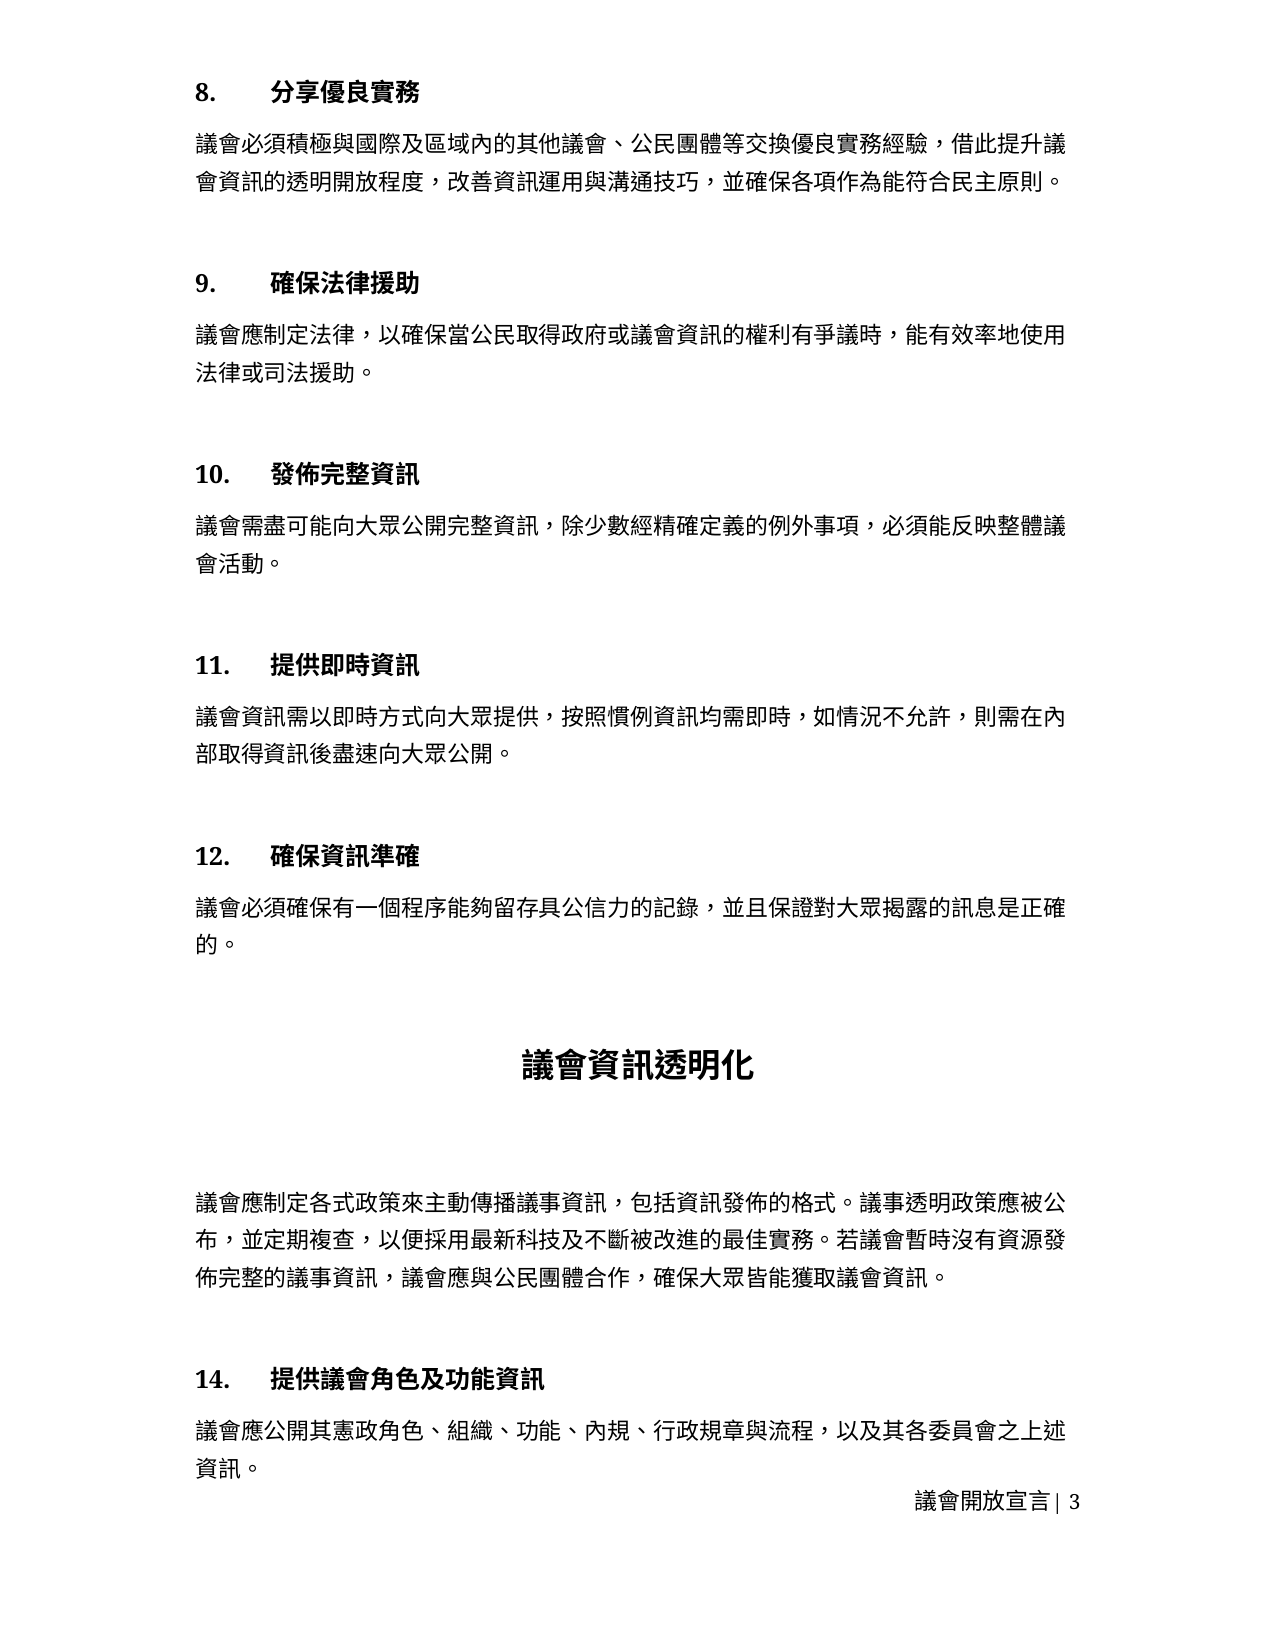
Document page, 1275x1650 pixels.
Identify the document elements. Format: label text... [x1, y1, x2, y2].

text 8. 分享優良實務 [195, 75, 1080, 109]
text 議會應制定各式政策來主動傳播議事資訊，包括資訊發佈的格式。議事透明政策應被公布，並定期複查，以便採用最新科技及不斷被改進的最佳實務。若議會暫時沒有資源發佈完整的議事資訊，議會應與公民團體合作，確保大眾皆能獲取議會資訊。 [195, 1187, 1080, 1293]
text 議會必須積極與國際及區域內的其他議會、公民團體等交換優良實務經驗，借此提升議會資訊的透明開放程度，改善資訊運用與溝通技巧，並確保各項作為能符合民主原則。 [195, 128, 1080, 197]
text 議會必須確保有一個程序能夠留存具公信力的記錄，並且保證對大眾揭露的訊息是正確的。 [195, 892, 1080, 960]
text 9. 確保法律援助 [195, 266, 1080, 300]
text 議會需盡可能向大眾公開完整資訊，除少數經精確定義的例外事項，必須能反映整體議會活動。 [195, 510, 1080, 579]
text 議會資訊透明化 [195, 1042, 1080, 1087]
text 10. 發佈完整資訊 [195, 457, 1080, 491]
text 議會應制定法律，以確保當公民取得政府或議會資訊的權利有爭議時，能有效率地使用法律或司法援助。 [195, 319, 1080, 388]
text 14. 提供議會角色及功能資訊 [195, 1362, 1080, 1396]
text 議會應公開其憲政角色、組織、功能、內規、行政規章與流程，以及其各委員會之上述資訊。 [195, 1415, 1080, 1484]
text 議會資訊需以即時方式向大眾提供，按照慣例資訊均需即時，如情況不允許，則需在內部取得資訊後盡速向大眾公開。 [195, 701, 1080, 769]
text 11. 提供即時資訊 [195, 647, 1080, 682]
text 12. 確保資訊準確 [195, 838, 1080, 872]
